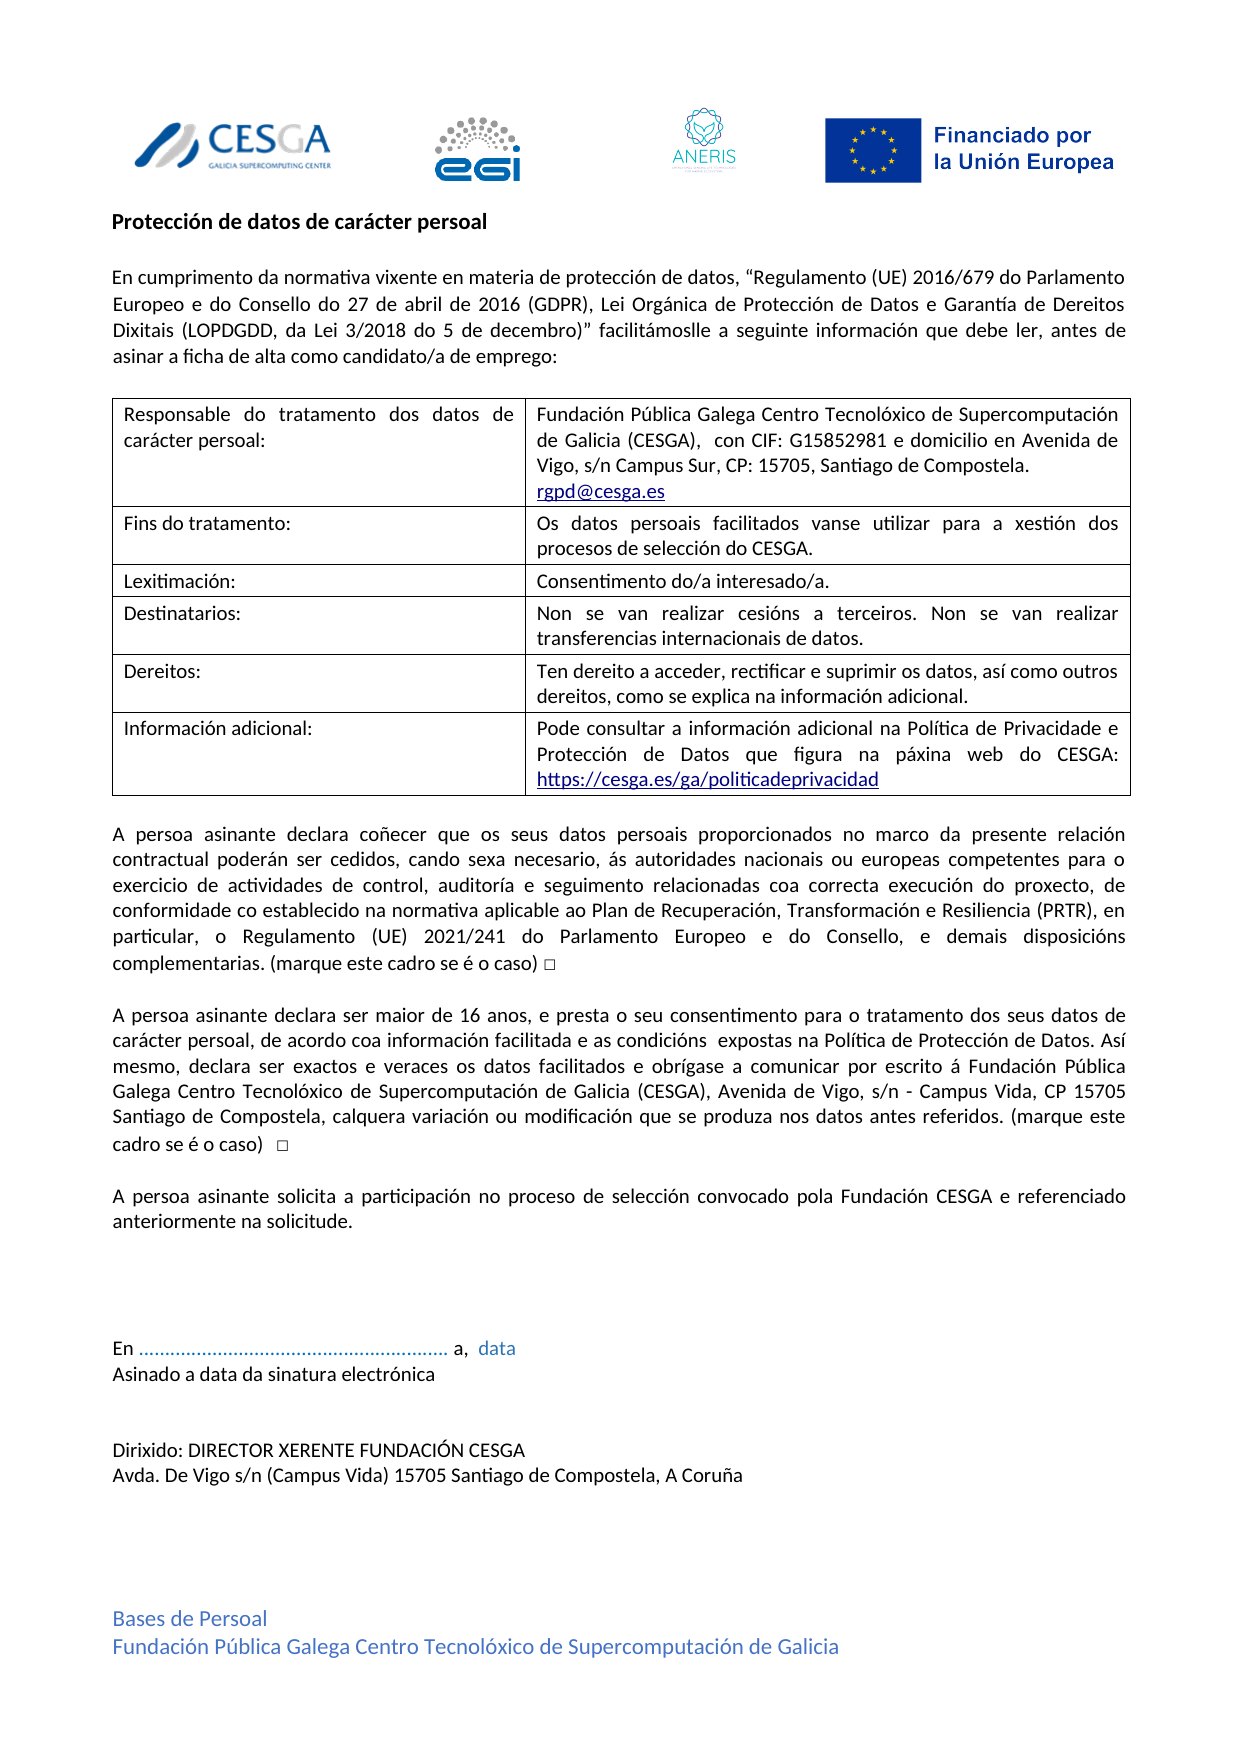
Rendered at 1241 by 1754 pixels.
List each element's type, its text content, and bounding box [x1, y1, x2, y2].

text En cumprimento da normativa vixente en materia de protección de datos, “Regulamento (UE) 2016/679 do Parlamento Europeo e do Consello do 27 de abril de 2016 (GDPR), Lei Orgánica de Protección de Datos e Garantía de Dereitos Dixitais (LOPDGDD, da Lei 3/2018 do 5 de decembro)” facilitámoslle a seguinte información que debe ler, antes de asinar a ficha de alta como candidato/a de emprego: [112, 264, 1128, 368]
picture [821, 113, 1127, 188]
table_cell Ten dereito a acceder, rectificar e suprimir os datos, así como outros dereitos, como se explica na información adicional. [526, 655, 1130, 712]
text En ........................................................... a, data [112, 1336, 1128, 1361]
table_cell Pode consultar a información adicional na Política de Privacidade e Protección de Datos que figura na páxina web do CESGA: https://cesga.es/ga/politicadeprivacidad [526, 713, 1130, 795]
table_cell Consentimento do/a interesado/a. [526, 565, 1130, 596]
text Dirixido: DIRECTOR XERENTE FUNDACIÓN CESGA [112, 1437, 1128, 1463]
table_cell Destinatarios: [113, 597, 525, 654]
text A persoa asinante declara coñecer que os seus datos persoais proporcionados no marco da presente relación contractual poderán ser cedidos, cando sexa necesario, ás autoridades nacionais ou europeas competentes para o exercicio de actividades de control, auditoría e seguimento relacionadas coa correcta execución do proxecto, de conformidade co establecido na normativa aplicable ao Plan de Recuperación, Transformación e Resiliencia (PRTR), en particular, o Regulamento (UE) 2021/241 do Parlamento Europeo e do Consello, e demais disposicións complementarias. (marque este cadro se é o caso) ☐ [112, 821, 1128, 977]
table_cell Información adicional: [113, 713, 525, 795]
text A persoa asinante solicita a participación no proceso de selección convocado pola Fundación CESGA e referenciado anteriormente na solicitude. [112, 1183, 1128, 1234]
table_header Responsable do tratamento dos datos de carácter persoal: [113, 399, 525, 506]
table_header Fundación Pública Galega Centro Tecnolóxico de Supercomputación de Galicia (CESGA), con CIF: G15852981 e domicilio en Avenida de Vigo, s/n Campus Sur, CP: 15705, Santiago de Compostela. rgpd@cesga.es [526, 399, 1130, 506]
picture [133, 121, 333, 172]
table_cell Dereitos: [113, 655, 525, 712]
text Protección de datos de carácter persoal [112, 207, 1128, 235]
table_cell Fins do tratamento: [113, 507, 525, 564]
table_cell Non se van realizar cesións a terceiros. Non se van realizar transferencias internacionais de datos. [526, 597, 1130, 654]
table_cell Lexitimación: [113, 565, 525, 596]
picture [658, 95, 750, 186]
text A persoa asinante declara ser maior de 16 anos, e presta o seu consentimento para o tratamento dos seus datos de carácter persoal, de acordo coa información facilitada e as condicións expostas na Política de Protección de Datos. Así mesmo, declara ser exactos e veraces os datos facilitados e obrígase a comunicar por escrito á Fundación Pública Galega Centro Tecnolóxico de Supercomputación de Galicia (CESGA), Avenida de Vigo, s/n - Campus Vida, CP 15705 Santiago de Compostela, calquera variación ou modificación que se produza nos datos antes referidos. (marque este cadro se é o caso) ☐ [112, 1002, 1128, 1158]
table_cell Os datos persoais facilitados vanse utilizar para a xestión dos procesos de selección do CESGA. [526, 507, 1130, 564]
text Avda. De Vigo s/n (Campus Vida) 15705 Santiago de Compostela, A Coruña [112, 1463, 1128, 1488]
text Asinado a data da sinatura electrónica [112, 1361, 1128, 1386]
